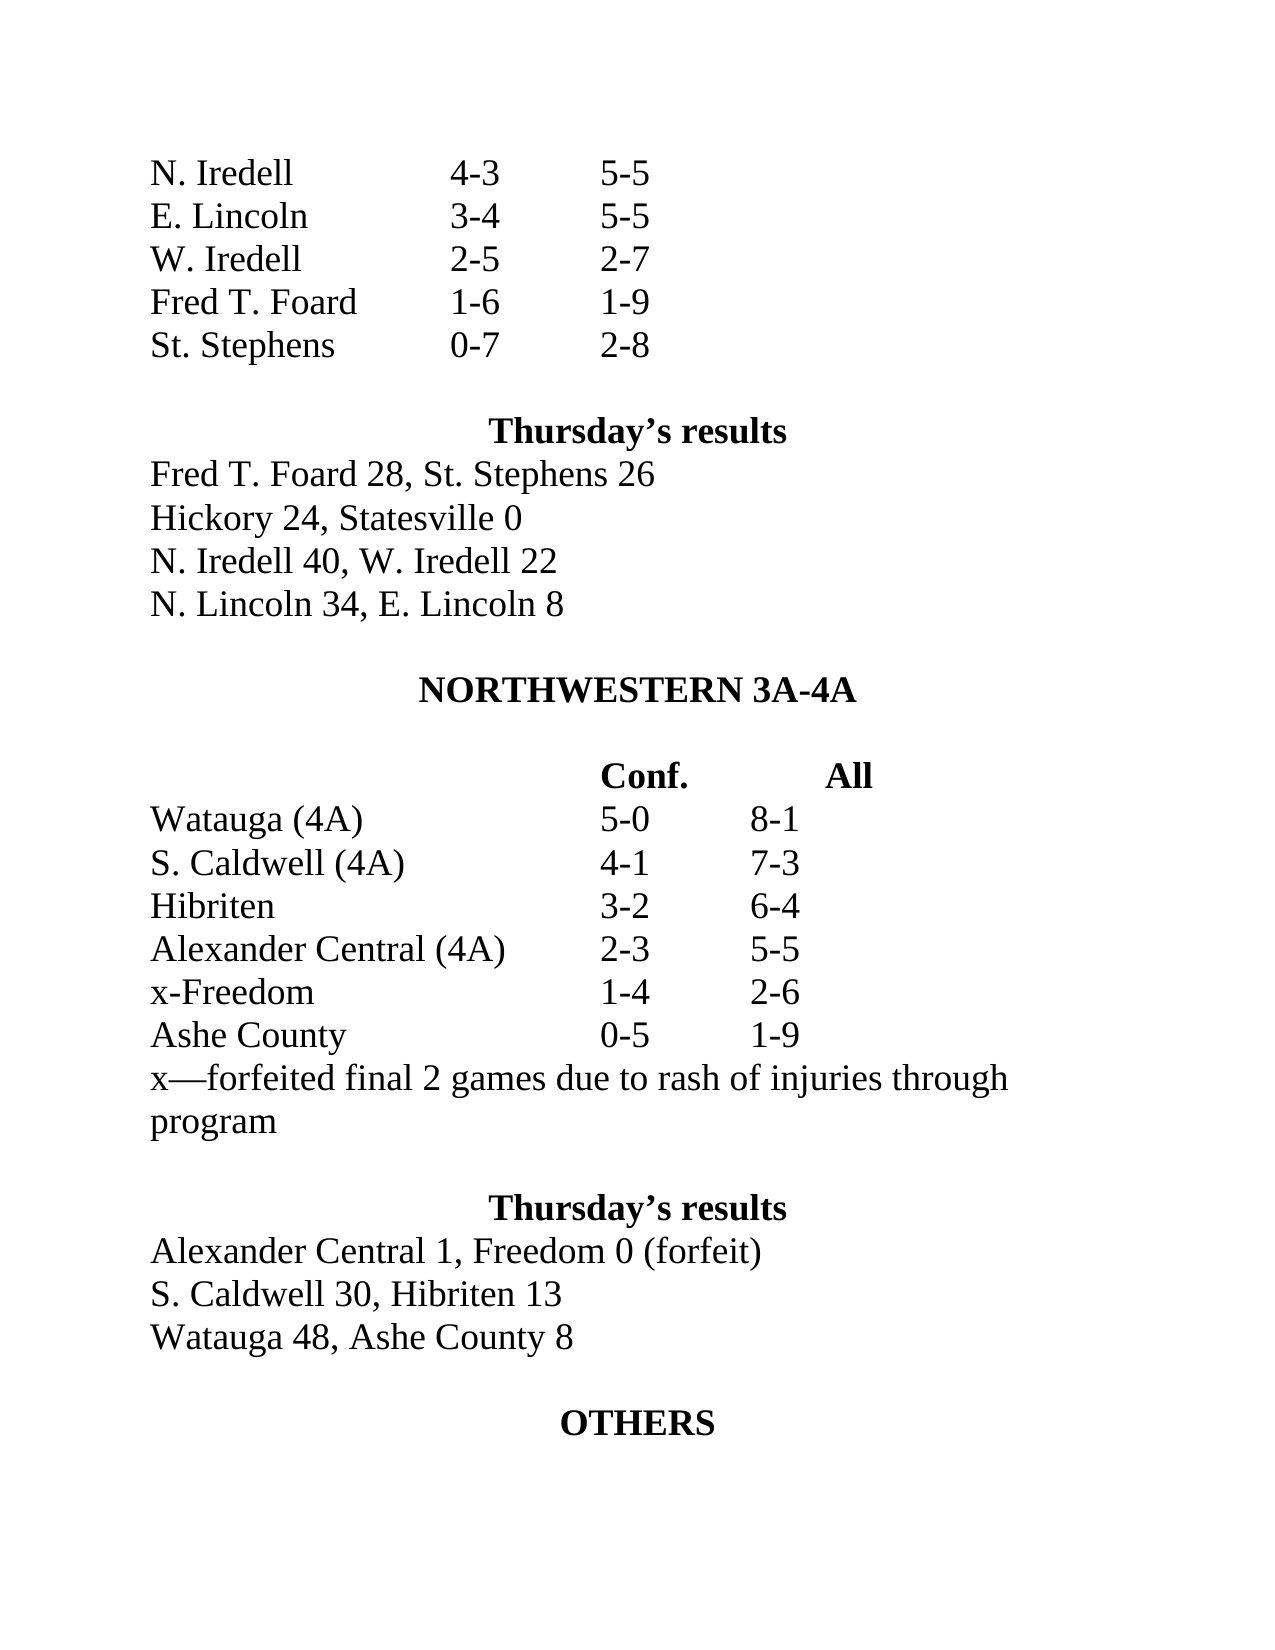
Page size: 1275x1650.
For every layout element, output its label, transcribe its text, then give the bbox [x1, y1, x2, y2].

text Conf. All [525, 754, 1125, 797]
text S. Caldwell (4A) 4-1 7-3 [150, 840, 1125, 883]
text Fred T. Foard 28, St. Stephens 26 [150, 452, 1125, 495]
text St. Stephens 0-7 2-8 [150, 322, 1125, 366]
text W. Iredell 2-5 2-7 [150, 236, 1125, 279]
text Thursday’s results [150, 1185, 1125, 1228]
text x-Freedom 1-4 2-6 [150, 969, 1125, 1012]
text N. Lincoln 34, E. Lincoln 8 [150, 581, 1125, 624]
text N. Iredell 40, W. Iredell 22 [150, 538, 1125, 581]
text x—forfeited final 2 games due to rash of injuries through program [150, 1056, 1125, 1142]
text Alexander Central (4A) 2-3 5-5 [150, 926, 1125, 969]
text S. Caldwell 30, Hibriten 13 [150, 1271, 1125, 1314]
text Ashe County 0-5 1-9 [150, 1012, 1125, 1056]
text Hickory 24, Statesville 0 [150, 495, 1125, 538]
text Watauga (4A) 5-0 8-1 [150, 797, 1125, 840]
text N. Iredell 4-3 5-5 E. Lincoln 3-4 5-5 [150, 150, 1125, 236]
text OTHERS [150, 1401, 1125, 1444]
text Fred T. Foard 1-6 1-9 [150, 279, 1125, 322]
text Hibriten 3-2 6-4 [150, 883, 1125, 926]
text Thursday’s results [150, 409, 1125, 452]
text Alexander Central 1, Freedom 0 (forfeit) [150, 1228, 1125, 1271]
text NORTHWESTERN 3A-4A [150, 667, 1125, 711]
text Watauga 48, Ashe County 8 [150, 1314, 1125, 1357]
